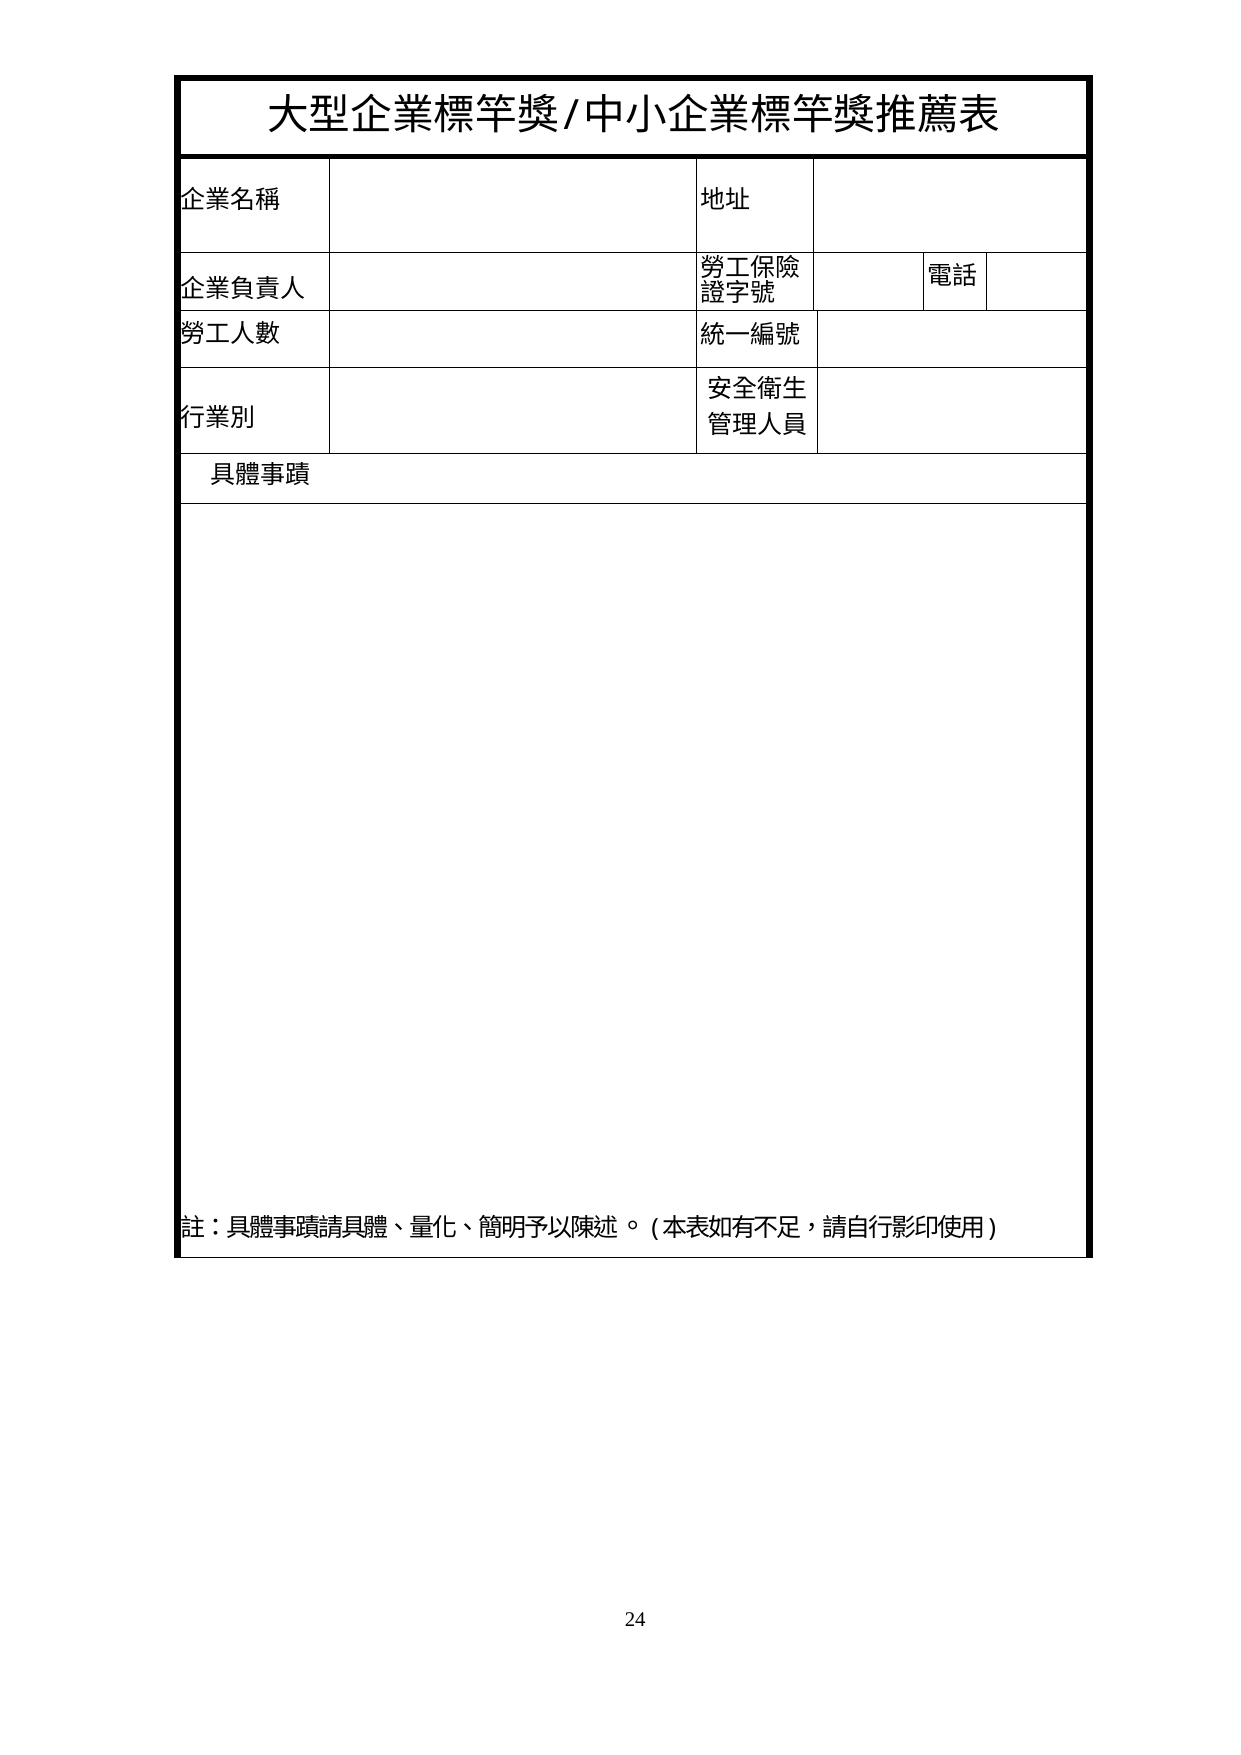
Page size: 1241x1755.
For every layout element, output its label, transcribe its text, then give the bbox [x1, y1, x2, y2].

table_cell 電話 [924, 253, 986, 309]
table_cell [330, 311, 696, 367]
table_cell 勞工人數 [181, 311, 329, 367]
table_cell 勞工保險證字號 [697, 253, 813, 309]
table_cell [818, 311, 1086, 367]
table_cell [330, 159, 696, 252]
table_cell [814, 253, 923, 309]
table_cell [330, 368, 696, 453]
table_cell 具體事蹟 [181, 454, 1086, 503]
table_cell 安全衛生管理人員 [697, 368, 817, 453]
table_cell 行業別 [181, 368, 329, 453]
table_cell [818, 368, 1086, 453]
table_cell 統一編號 [697, 311, 817, 367]
table_header 大型企業標竿獎/中小企業標竿獎推薦表 [181, 81, 1086, 154]
table_cell [814, 159, 1086, 252]
table_cell [330, 253, 696, 309]
table_cell 企業名稱 [181, 159, 329, 252]
table_cell 註：具體事蹟請具體、量化、簡明予以陳述。(本表如有不足，請自行影印使用) [181, 504, 1086, 1257]
table_cell [987, 253, 1086, 309]
table_cell 企業負責人 [181, 253, 329, 309]
table_cell 地址 [697, 159, 813, 252]
